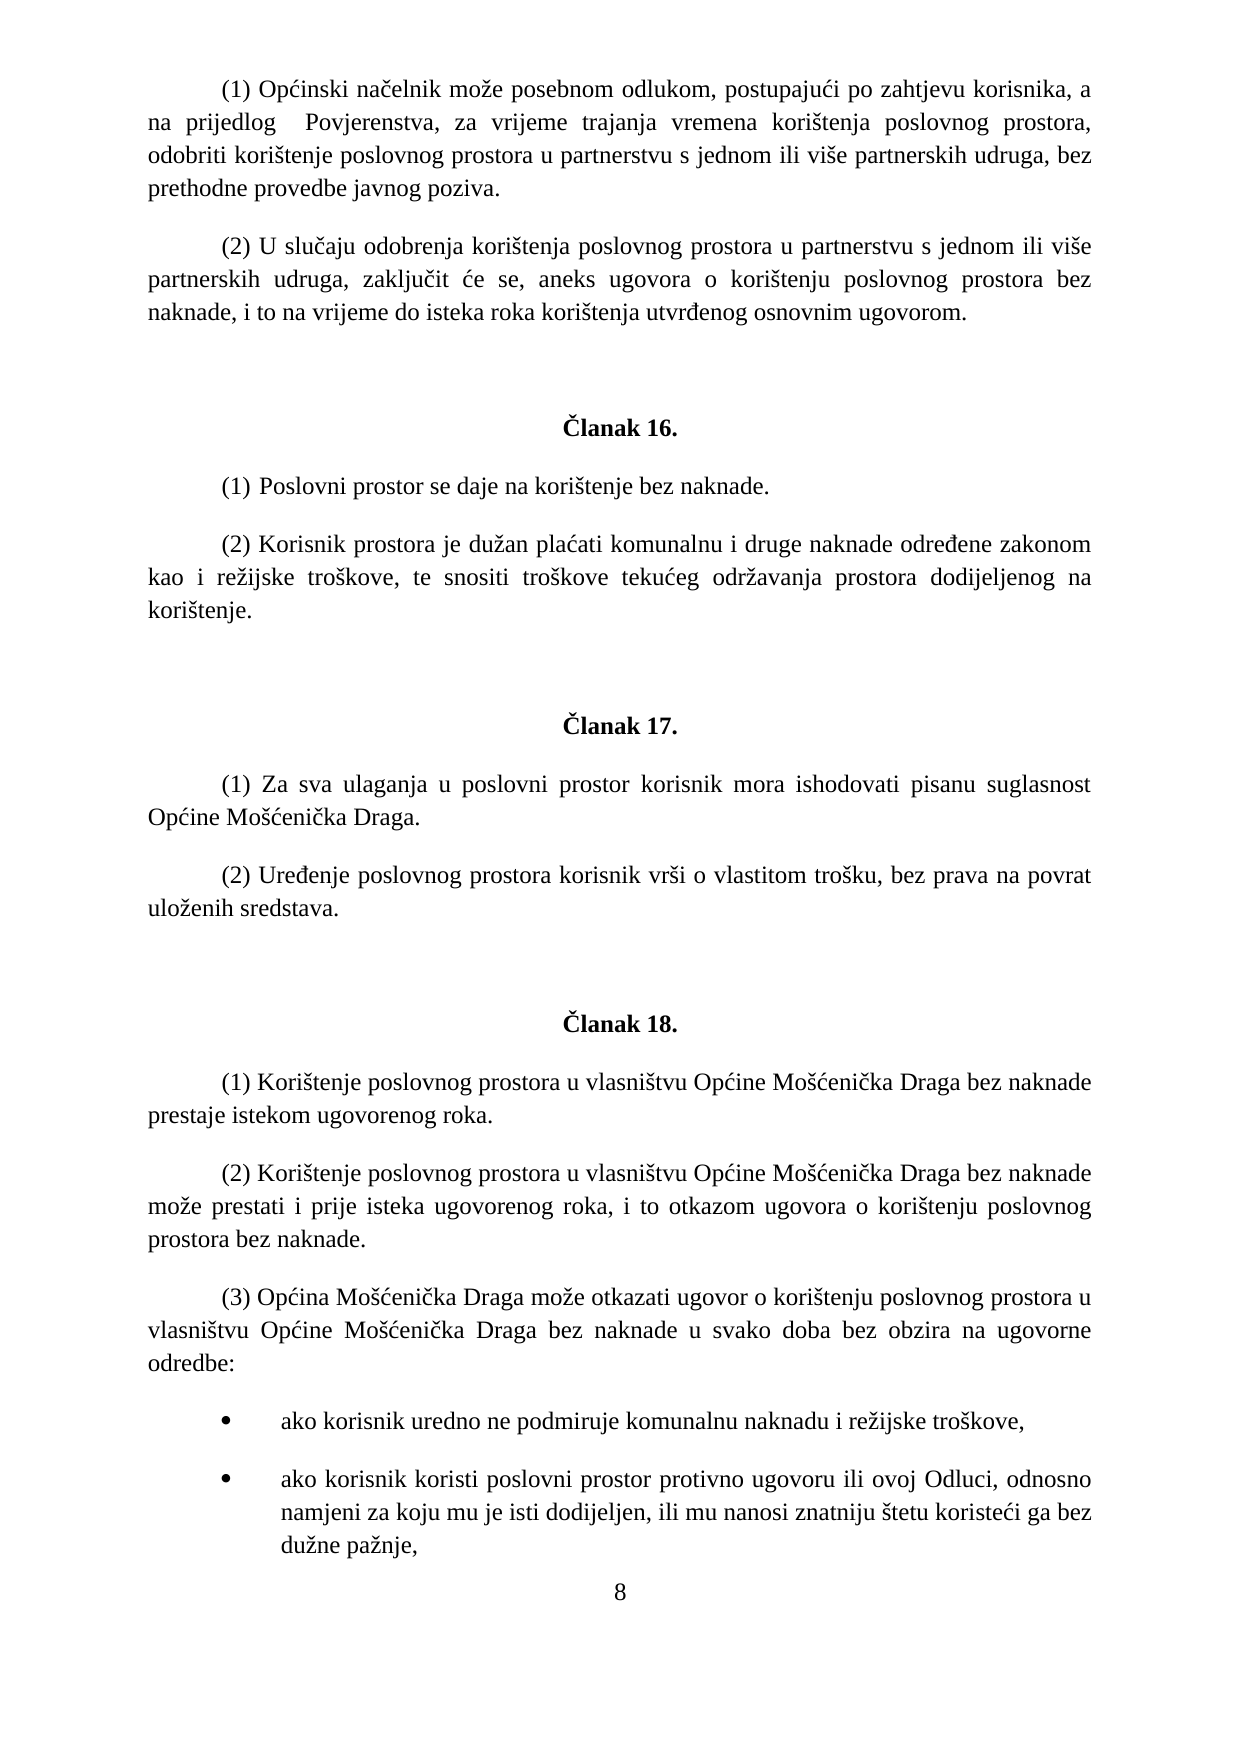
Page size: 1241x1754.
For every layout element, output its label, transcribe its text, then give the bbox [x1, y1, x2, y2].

list ako korisnik koristi poslovni prostor protivno ugovoru ili ovoj Odluci, odnosno namjeni za koju mu je isti dodijeljen, ili mu nanosi znatniju štetu koristeći ga bez dužne pažnje, [222, 1464, 1092, 1559]
text Članak 16. [148, 413, 1092, 442]
text (1) Za sva ulaganja u poslovni prostor korisnik mora ishodovati pisanu suglasnost Općine Mošćenička Draga. [148, 769, 1092, 831]
text (2) Korisnik prostora je dužan plaćati komunalnu i druge naknade određene zakonom kao i režijske troškove, te snositi troškove tekućeg održavanja prostora dodijeljenog na korištenje. [148, 529, 1092, 624]
text (3) Općina Mošćenička Draga može otkazati ugovor o korištenju poslovnog prostora u vlasništvu Općine Mošćenička Draga bez naknade u svako doba bez obzira na ugovorne odredbe: [148, 1282, 1092, 1377]
text (2) Korištenje poslovnog prostora u vlasništvu Općine Mošćenička Draga bez naknade može prestati i prije isteka ugovorenog roka, i to otkazom ugovora o korištenju poslovnog prostora bez naknade. [148, 1158, 1092, 1253]
text Članak 17. [148, 711, 1092, 740]
text (2) Uređenje poslovnog prostora korisnik vrši o vlastitom trošku, bez prava na povrat uloženih sredstava. [148, 860, 1092, 922]
text Članak 18. [148, 1009, 1092, 1038]
text (1) Općinski načelnik može posebnom odlukom, postupajući po zahtjevu korisnika, a na prijedlog Povjerenstva, za vrijeme trajanja vremena korištenja poslovnog prostora, odobriti korištenje poslovnog prostora u partnerstvu s jednom ili više partnerskih udruga, bez prethodne provedbe javnog poziva. [148, 74, 1092, 202]
text (1) Korištenje poslovnog prostora u vlasništvu Općine Mošćenička Draga bez naknade prestaje istekom ugovorenog roka. [148, 1067, 1092, 1129]
text (2) U slučaju odobrenja korištenja poslovnog prostora u partnerstvu s jednom ili više partnerskih udruga, zaključit će se, aneks ugovora o korištenju poslovnog prostora bez naknade, i to na vrijeme do isteka roka korištenja utvrđenog osnovnim ugovorom. [148, 231, 1092, 326]
list Poslovni prostor se daje na korištenje bez naknade. [221, 471, 1092, 500]
list ako korisnik uredno ne podmiruje komunalnu naknadu i režijske troškove, [222, 1406, 1092, 1435]
